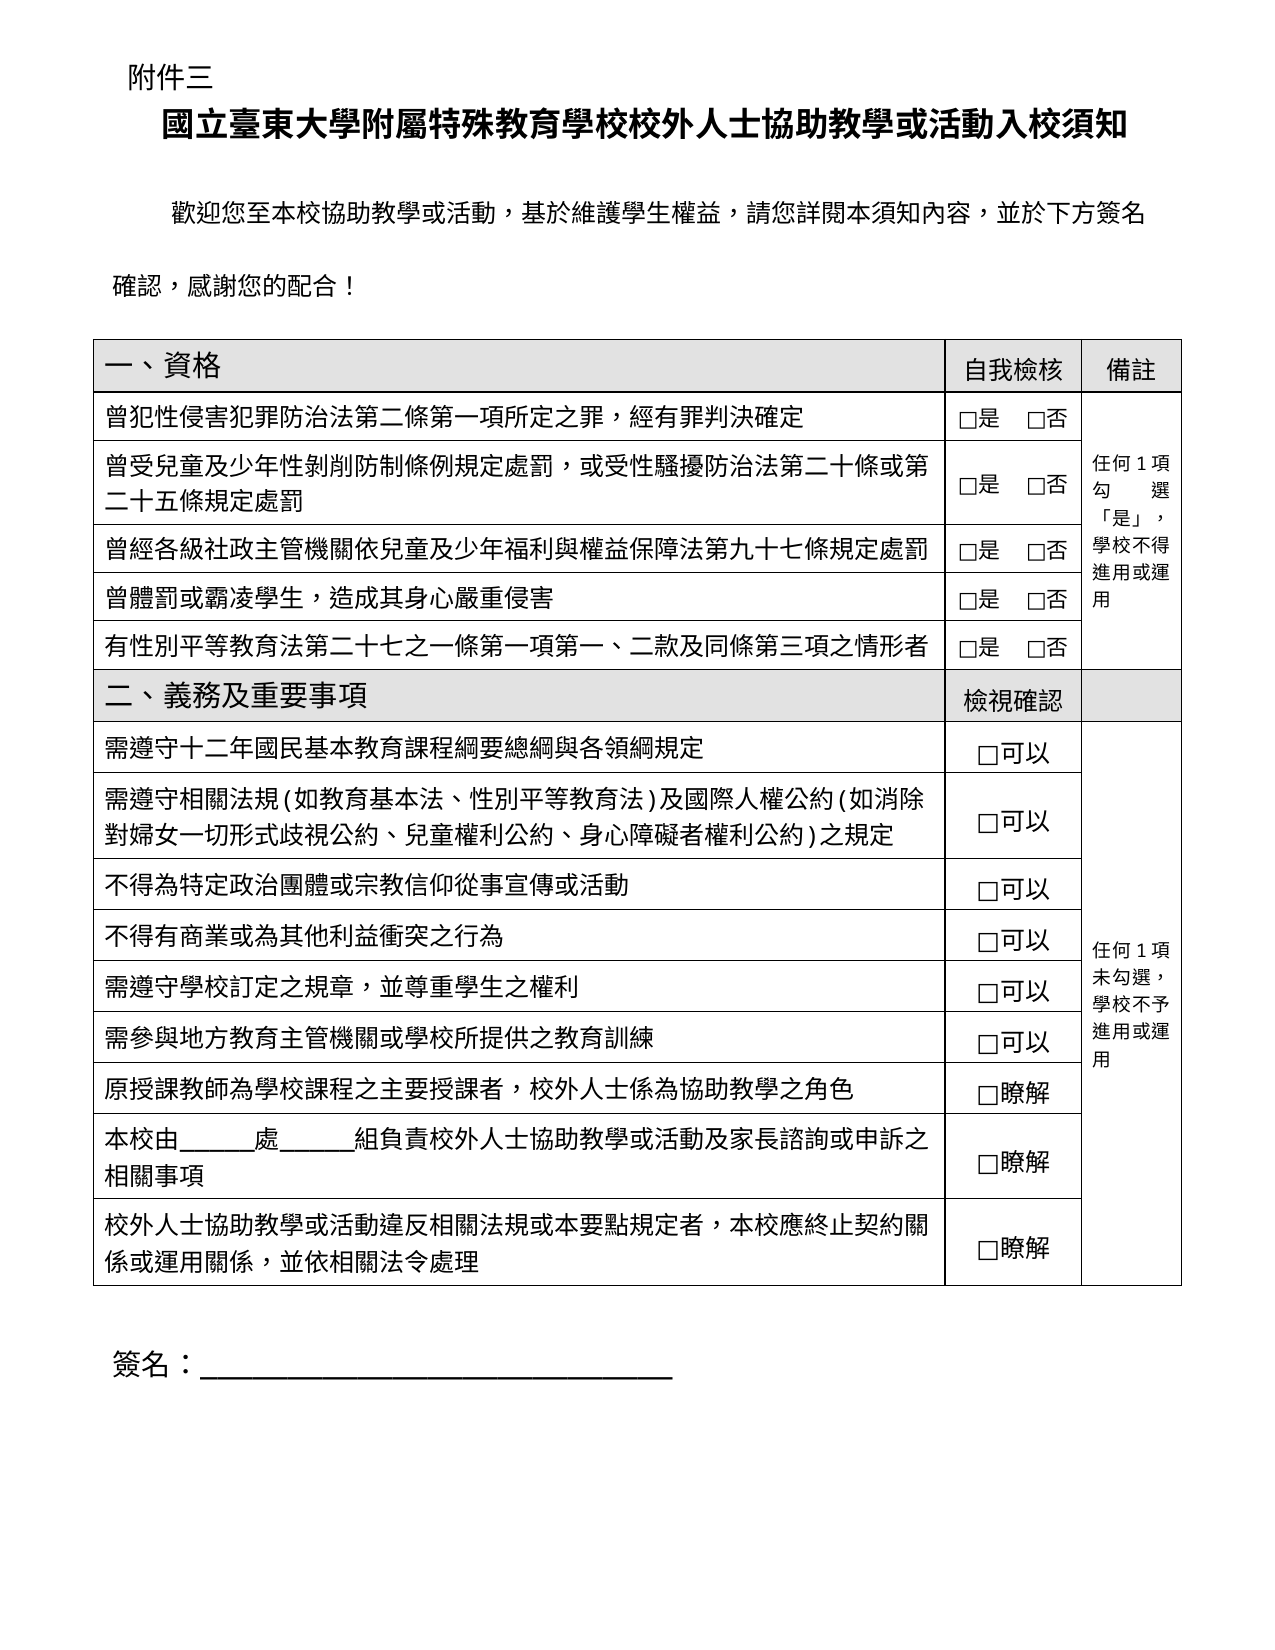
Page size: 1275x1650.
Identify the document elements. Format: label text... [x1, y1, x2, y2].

text 簽名：___________________________ [112, 1336, 1162, 1386]
table_cell 二、義務及重要事項 [94, 670, 944, 721]
table_cell 檢視確認 [946, 670, 1081, 721]
table_cell 需遵守十二年國民基本教育課程綱要總綱與各領綱規定 [94, 722, 944, 772]
table_header 備註 [1082, 340, 1181, 391]
table_cell 有性別平等教育法第二十七之一條第一項第一、二款及同條第三項之情形者 [94, 621, 944, 668]
table_cell □是 [946, 441, 1013, 523]
table_cell 任何1項未勾選，學校不予進用或運用 [1082, 722, 1181, 1285]
table_header 一、資格 [94, 340, 944, 391]
text 附件三 [127, 58, 1162, 97]
table_cell □否 [1013, 393, 1081, 440]
table_cell □可以 [946, 773, 1081, 857]
table_cell 曾犯性侵害犯罪防治法第二條第一項所定之罪，經有罪判決確定 [94, 393, 944, 440]
table_cell □否 [1013, 573, 1081, 620]
table_cell 不得有商業或為其他利益衝突之行為 [94, 910, 944, 959]
table_cell 原授課教師為學校課程之主要授課者，校外人士係為協助教學之角色 [94, 1063, 944, 1113]
table_cell 需遵守學校訂定之規章，並尊重學生之權利 [94, 961, 944, 1011]
table_cell □是 [946, 525, 1013, 572]
table_cell □否 [1013, 621, 1081, 668]
table_cell 不得為特定政治團體或宗教信仰從事宣傳或活動 [94, 859, 944, 908]
table_cell □可以 [946, 1012, 1081, 1062]
table_cell □瞭解 [946, 1063, 1081, 1113]
table_cell □可以 [946, 961, 1081, 1011]
table_cell [1082, 670, 1181, 721]
table_cell □否 [1013, 441, 1081, 523]
table_cell □是 [946, 393, 1013, 440]
table_cell □瞭解 [946, 1114, 1081, 1198]
table_cell □瞭解 [946, 1199, 1081, 1285]
table_cell □可以 [946, 859, 1081, 908]
table_cell □是 [946, 621, 1013, 668]
table_cell 校外人士協助教學或活動違反相關法規或本要點規定者，本校應終止契約關係或運用關係，並依相關法令處理 [94, 1199, 944, 1285]
text 歡迎您至本校協助教學或活動，基於維護學生權益，請您詳閱本須知內容，並於下方簽名確認，感謝您的配合！ [112, 194, 1162, 302]
table_cell □否 [1013, 525, 1081, 572]
table_cell 曾經各級社政主管機關依兒童及少年福利與權益保障法第九十七條規定處罰 [94, 525, 944, 572]
table_cell 本校由_____處_____組負責校外人士協助教學或活動及家長諮詢或申訴之相關事項 [94, 1114, 944, 1198]
table_cell 需遵守相關法規(如教育基本法、性別平等教育法)及國際人權公約(如消除對婦女一切形式歧視公約、兒童權利公約、身心障礙者權利公約)之規定 [94, 773, 944, 857]
table_cell 需參與地方教育主管機關或學校所提供之教育訓練 [94, 1012, 944, 1062]
table_cell □可以 [946, 722, 1081, 772]
text 國立臺東大學附屬特殊教育學校校外人士協助教學或活動入校須知 [127, 97, 1162, 146]
table_cell 曾體罰或霸凌學生，造成其身心嚴重侵害 [94, 573, 944, 620]
table_cell □可以 [946, 910, 1081, 959]
table_cell □是 [946, 573, 1013, 620]
table_cell 曾受兒童及少年性剝削防制條例規定處罰，或受性騷擾防治法第二十條或第二十五條規定處罰 [94, 441, 944, 523]
table_cell 任何1項勾選「是」，學校不得進用或運用 [1082, 393, 1181, 668]
table_header 自我檢核 [946, 340, 1081, 391]
